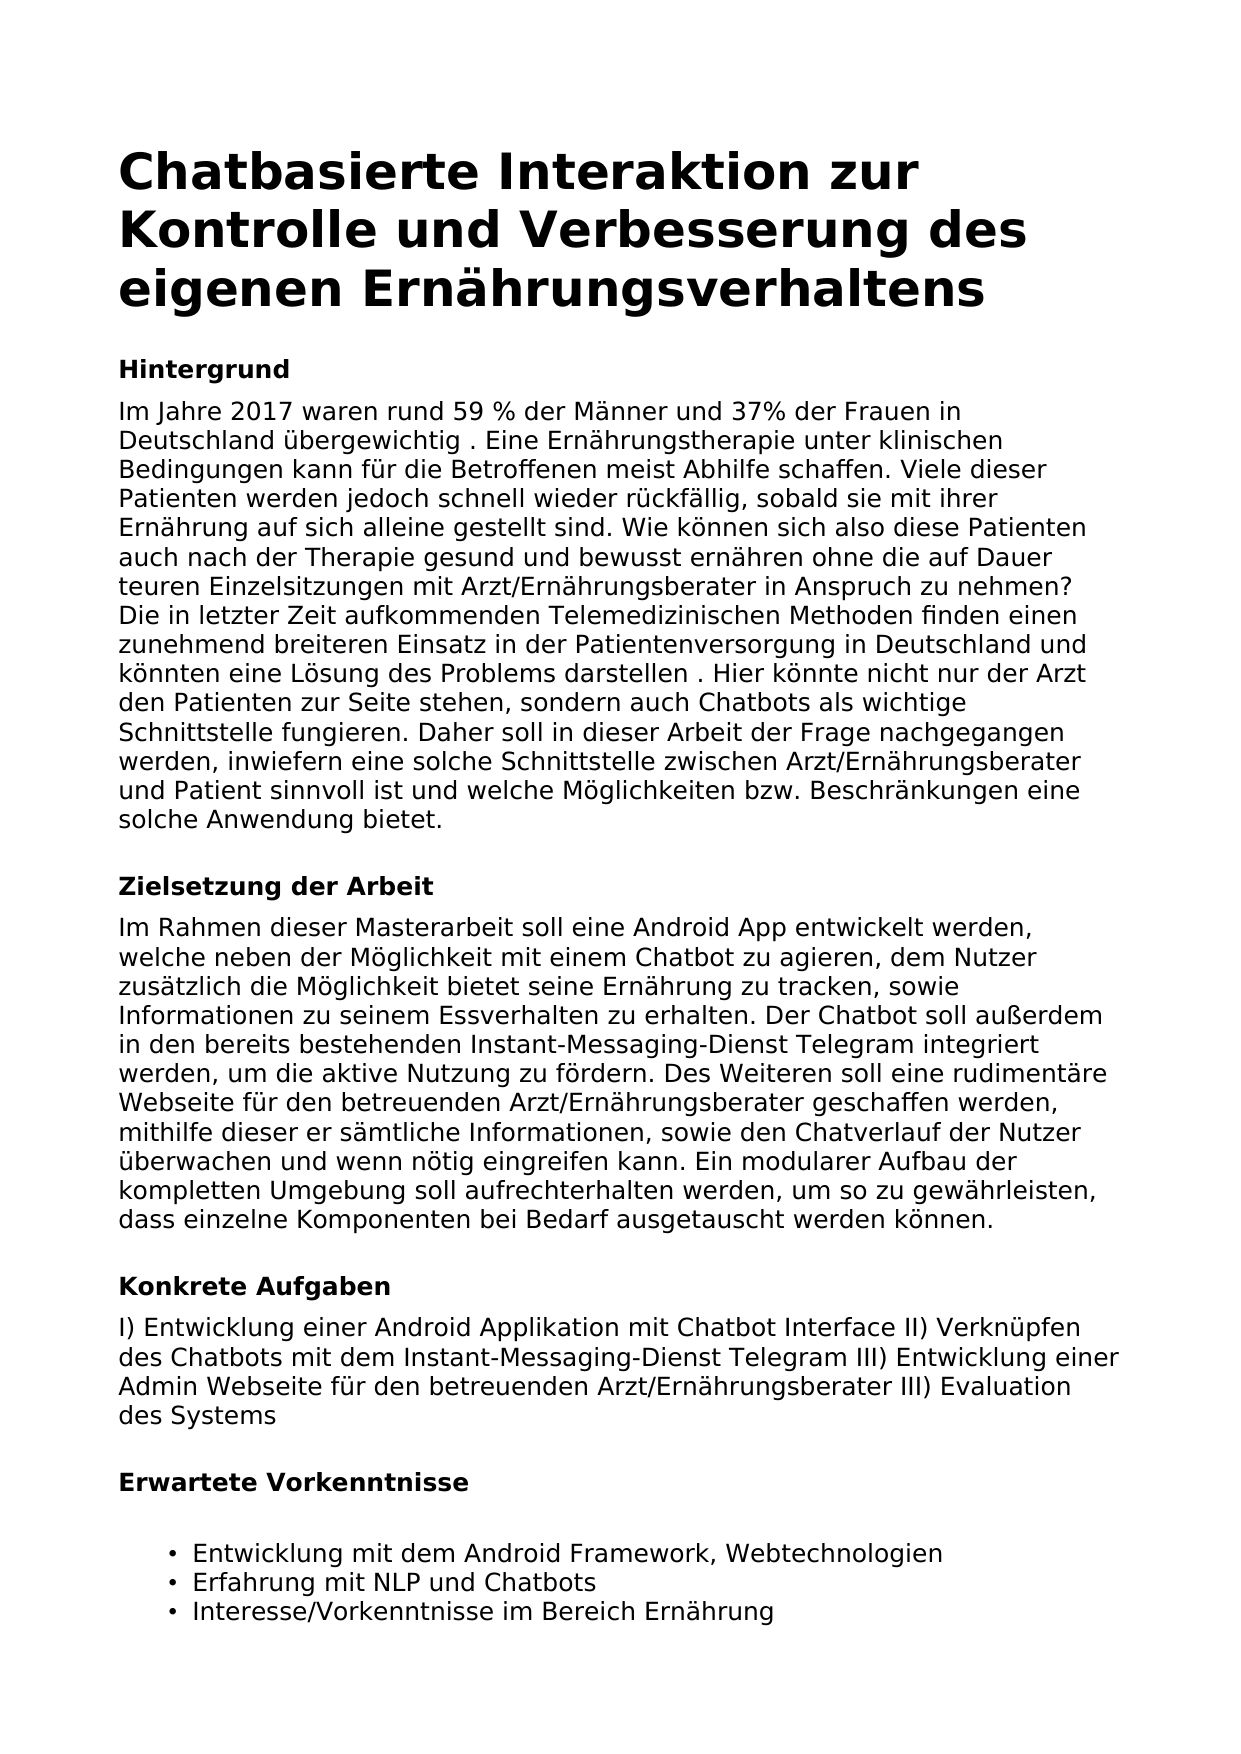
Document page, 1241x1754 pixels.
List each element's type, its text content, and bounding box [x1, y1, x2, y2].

subtitle Erwartete Vorkenntnisse [118, 1468, 1122, 1497]
text I) Entwicklung einer Android Applikation mit Chatbot Interface II) Verknüpfen des Chatbots mit dem Instant-Messaging-Dienst Telegram III) Entwicklung einer Admin Webseite für den betreuenden Arzt/Ernährungsberater III) Evaluation des Systems [118, 1314, 1122, 1430]
subtitle Hintergrund [118, 355, 1122, 384]
subtitle Zielsetzung der Arbeit [118, 872, 1122, 901]
text Im Jahre 2017 waren rund 59 % der Männer und 37% der Frauen in Deutschland übergewichtig . Eine Ernährungstherapie unter klinischen Bedingungen kann für die Betroffenen meist Abhilfe schaffen. Viele dieser Patienten werden jedoch schnell wieder rückfällig, sobald sie mit ihrer Ernährung auf sich alleine gestellt sind. Wie können sich also diese Patienten auch nach der Therapie gesund und bewusst ernähren ohne die auf Dauer teuren Einzelsitzungen mit Arzt/Ernährungsberater in Anspruch zu nehmen? Die in letzter Zeit aufkommenden Telemedizinischen Methoden finden einen zunehmend breiteren Einsatz in der Patientenversorgung in Deutschland und könnten eine Lösung des Problems darstellen . Hier könnte nicht nur der Arzt den Patienten zur Seite stehen, sondern auch Chatbots als wichtige Schnittstelle fungieren. Daher soll in dieser Arbeit der Frage nachgegangen werden, inwiefern eine solche Schnittstelle zwischen Arzt/Ernährungsberater und Patient sinnvoll ist und welche Möglichkeiten bzw. Beschränkungen eine solche Anwendung bietet. [118, 397, 1122, 834]
list Erfahrung mit NLP und Chatbots [177, 1568, 1122, 1597]
subtitle Konkrete Aufgaben [118, 1272, 1122, 1301]
text Im Rahmen dieser Masterarbeit soll eine Android App entwickelt werden, welche neben der Möglichkeit mit einem Chatbot zu agieren, dem Nutzer zusätzlich die Möglichkeit bietet seine Ernährung zu tracken, sowie Informationen zu seinem Essverhalten zu erhalten. Der Chatbot soll außerdem in den bereits bestehenden Instant-Messaging-Dienst Telegram integriert werden, um die aktive Nutzung zu fördern. Des Weiteren soll eine rudimentäre Webseite für den betreuenden Arzt/Ernährungsberater geschaffen werden, mithilfe dieser er sämtliche Informationen, sowie den Chatverlauf der Nutzer überwachen und wenn nötig eingreifen kann. Ein modularer Aufbau der kompletten Umgebung soll aufrechterhalten werden, um so zu gewährleisten, dass einzelne Komponenten bei Bedarf ausgetauscht werden können. [118, 914, 1122, 1234]
subtitle Chatbasierte Interaktion zur Kontrolle und Verbesserung des eigenen Ernährungsverhaltens [118, 143, 1122, 318]
list Entwicklung mit dem Android Framework, Webtechnologien [177, 1539, 1122, 1568]
list Interesse/Vorkenntnisse im Bereich Ernährung [177, 1597, 1122, 1626]
